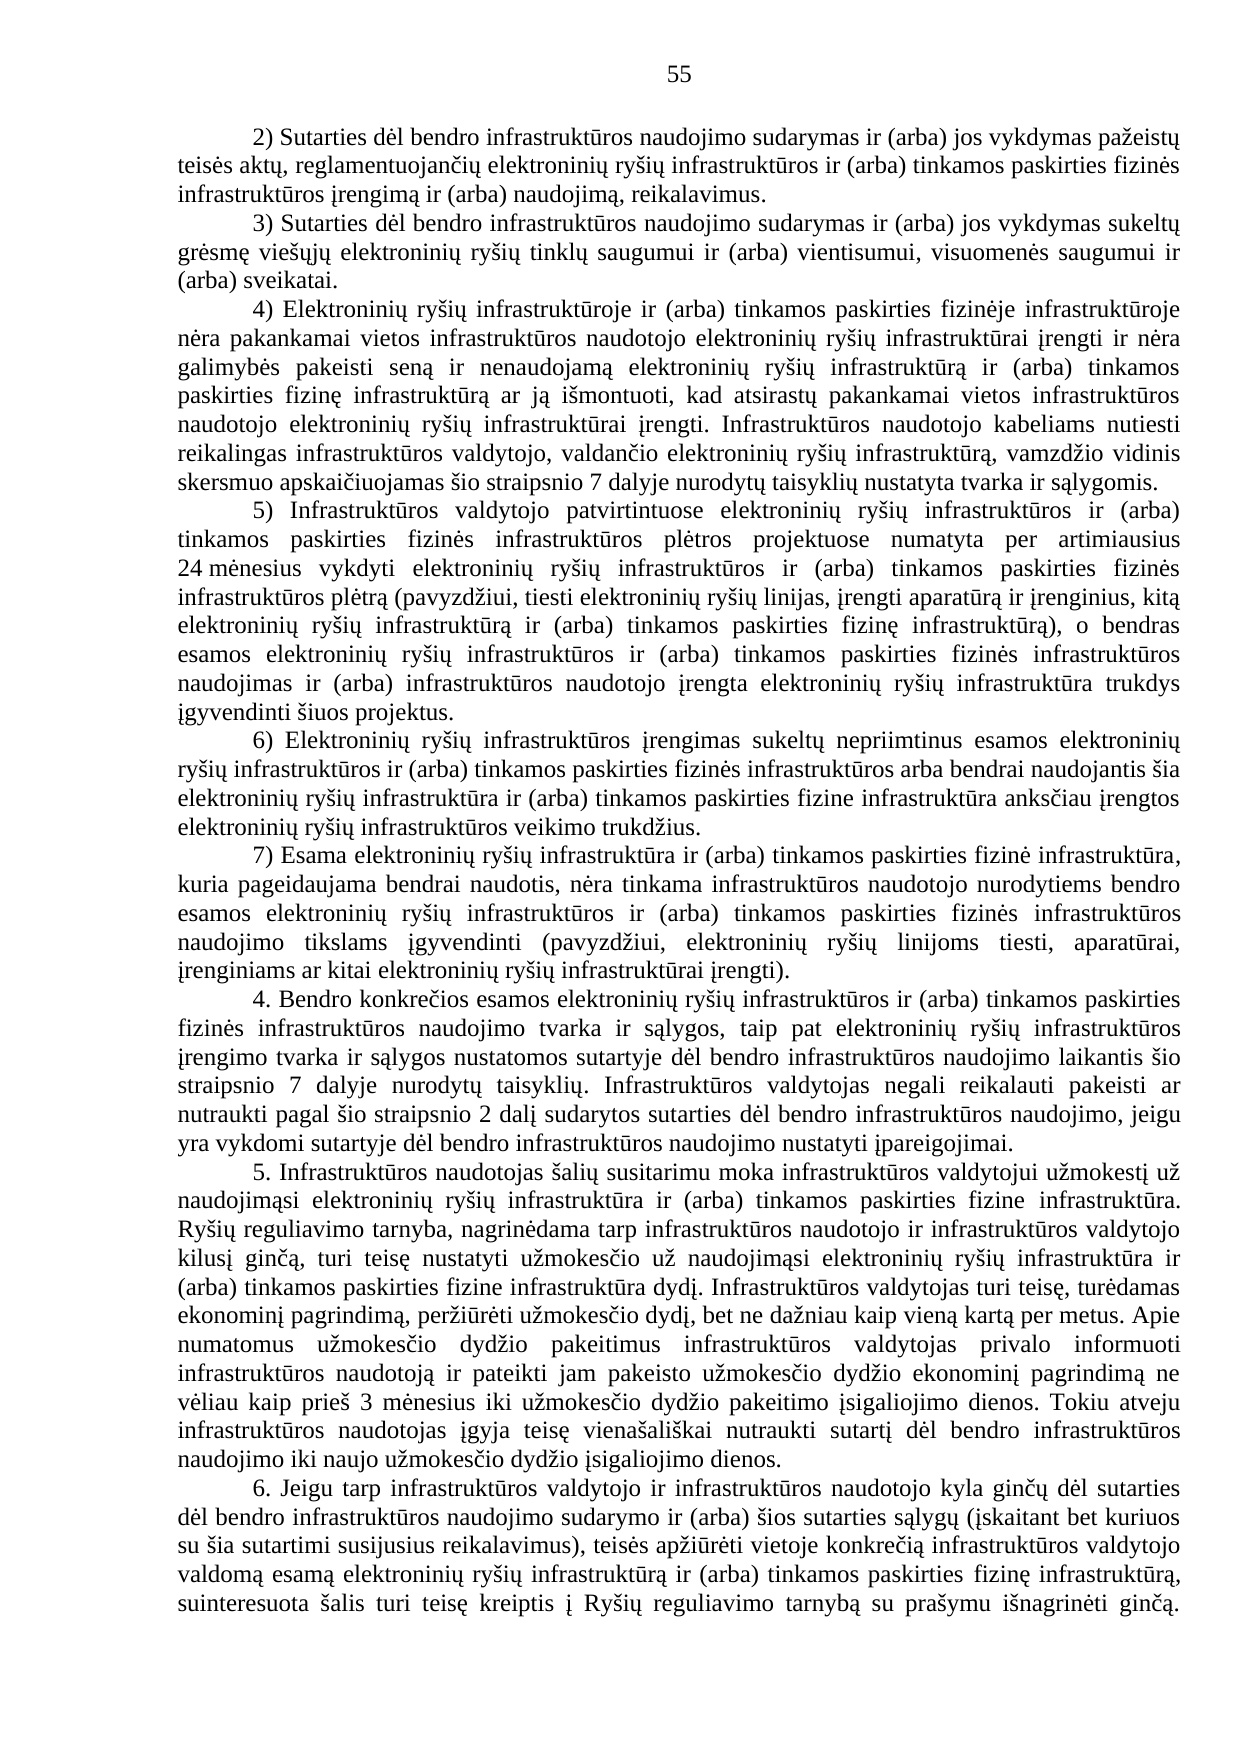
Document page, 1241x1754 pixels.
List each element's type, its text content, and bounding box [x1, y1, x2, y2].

text 5) Infrastruktūros valdytojo patvirtintuose elektroninių ryšių infrastruktūros ir (arba) tinkamos paskirties fizinės infrastruktūros plėtros projektuose numatyta per artimiausius 24 mėnesius vykdyti elektroninių ryšių infrastruktūros ir (arba) tinkamos paskirties fizinės infrastruktūros plėtrą (pavyzdžiui, tiesti elektroninių ryšių linijas, įrengti aparatūrą ir įrenginius, kitą elektroninių ryšių infrastruktūrą ir (arba) tinkamos paskirties fizinę infrastruktūrą), o bendras esamos elektroninių ryšių infrastruktūros ir (arba) tinkamos paskirties fizinės infrastruktūros naudojimas ir (arba) infrastruktūros naudotojo įrengta elektroninių ryšių infrastruktūra trukdys įgyvendinti šiuos projektus. [177, 496, 1181, 726]
text 4) Elektroninių ryšių infrastruktūroje ir (arba) tinkamos paskirties fizinėje infrastruktūroje nėra pakankamai vietos infrastruktūros naudotojo elektroninių ryšių infrastruktūrai įrengti ir nėra galimybės pakeisti seną ir nenaudojamą elektroninių ryšių infrastruktūrą ir (arba) tinkamos paskirties fizinę infrastruktūrą ar ją išmontuoti, kad atsirastų pakankamai vietos infrastruktūros naudotojo elektroninių ryšių infrastruktūrai įrengti. Infrastruktūros naudotojo kabeliams nutiesti reikalingas infrastruktūros valdytojo, valdančio elektroninių ryšių infrastruktūrą, vamzdžio vidinis skersmuo apskaičiuojamas šio straipsnio 7 dalyje nurodytų taisyklių nustatyta tvarka ir sąlygomis. [177, 294, 1181, 496]
text 6) Elektroninių ryšių infrastruktūros įrengimas sukeltų nepriimtinus esamos elektroninių ryšių infrastruktūros ir (arba) tinkamos paskirties fizinės infrastruktūros arba bendrai naudojantis šia elektroninių ryšių infrastruktūra ir (arba) tinkamos paskirties fizine infrastruktūra anksčiau įrengtos elektroninių ryšių infrastruktūros veikimo trukdžius. [177, 726, 1181, 841]
text 5. Infrastruktūros naudotojas šalių susitarimu moka infrastruktūros valdytojui užmokestį už naudojimąsi elektroninių ryšių infrastruktūra ir (arba) tinkamos paskirties fizine infrastruktūra. Ryšių reguliavimo tarnyba, nagrinėdama tarp infrastruktūros naudotojo ir infrastruktūros valdytojo kilusį ginčą, turi teisę nustatyti užmokesčio už naudojimąsi elektroninių ryšių infrastruktūra ir (arba) tinkamos paskirties fizine infrastruktūra dydį. Infrastruktūros valdytojas turi teisę, turėdamas ekonominį pagrindimą, peržiūrėti užmokesčio dydį, bet ne dažniau kaip vieną kartą per metus. Apie numatomus užmokesčio dydžio pakeitimus infrastruktūros valdytojas privalo informuoti infrastruktūros naudotoją ir pateikti jam pakeisto užmokesčio dydžio ekonominį pagrindimą ne vėliau kaip prieš 3 mėnesius iki užmokesčio dydžio pakeitimo įsigaliojimo dienos. Tokiu atveju infrastruktūros naudotojas įgyja teisę vienašališkai nutraukti sutartį dėl bendro infrastruktūros naudojimo iki naujo užmokesčio dydžio įsigaliojimo dienos. [177, 1157, 1181, 1473]
text 7) Esama elektroninių ryšių infrastruktūra ir (arba) tinkamos paskirties fizinė infrastruktūra, kuria pageidaujama bendrai naudotis, nėra tinkama infrastruktūros naudotojo nurodytiems bendro esamos elektroninių ryšių infrastruktūros ir (arba) tinkamos paskirties fizinės infrastruktūros naudojimo tikslams įgyvendinti (pavyzdžiui, elektroninių ryšių linijoms tiesti, aparatūrai, įrenginiams ar kitai elektroninių ryšių infrastruktūrai įrengti). [177, 841, 1181, 984]
text 4. Bendro konkrečios esamos elektroninių ryšių infrastruktūros ir (arba) tinkamos paskirties fizinės infrastruktūros naudojimo tvarka ir sąlygos, taip pat elektroninių ryšių infrastruktūros įrengimo tvarka ir sąlygos nustatomos sutartyje dėl bendro infrastruktūros naudojimo laikantis šio straipsnio 7 dalyje nurodytų taisyklių. Infrastruktūros valdytojas negali reikalauti pakeisti ar nutraukti pagal šio straipsnio 2 dalį sudarytos sutarties dėl bendro infrastruktūros naudojimo, jeigu yra vykdomi sutartyje dėl bendro infrastruktūros naudojimo nustatyti įpareigojimai. [177, 984, 1181, 1157]
text 6. Jeigu tarp infrastruktūros valdytojo ir infrastruktūros naudotojo kyla ginčų dėl sutarties dėl bendro infrastruktūros naudojimo sudarymo ir (arba) šios sutarties sąlygų (įskaitant bet kuriuos su šia sutartimi susijusius reikalavimus), teisės apžiūrėti vietoje konkrečią infrastruktūros valdytojo valdomą esamą elektroninių ryšių infrastruktūrą ir (arba) tinkamos paskirties fizinę infrastruktūrą, suinteresuota šalis turi teisę kreiptis į Ryšių reguliavimo tarnybą su prašymu išnagrinėti ginčą. [177, 1473, 1181, 1617]
text 2) Sutarties dėl bendro infrastruktūros naudojimo sudarymas ir (arba) jos vykdymas pažeistų teisės aktų, reglamentuojančių elektroninių ryšių infrastruktūros ir (arba) tinkamos paskirties fizinės infrastruktūros įrengimą ir (arba) naudojimą, reikalavimus. [177, 122, 1181, 208]
text 3) Sutarties dėl bendro infrastruktūros naudojimo sudarymas ir (arba) jos vykdymas sukeltų grėsmę viešųjų elektroninių ryšių tinklų saugumui ir (arba) vientisumui, visuomenės saugumui ir (arba) sveikatai. [177, 208, 1181, 294]
